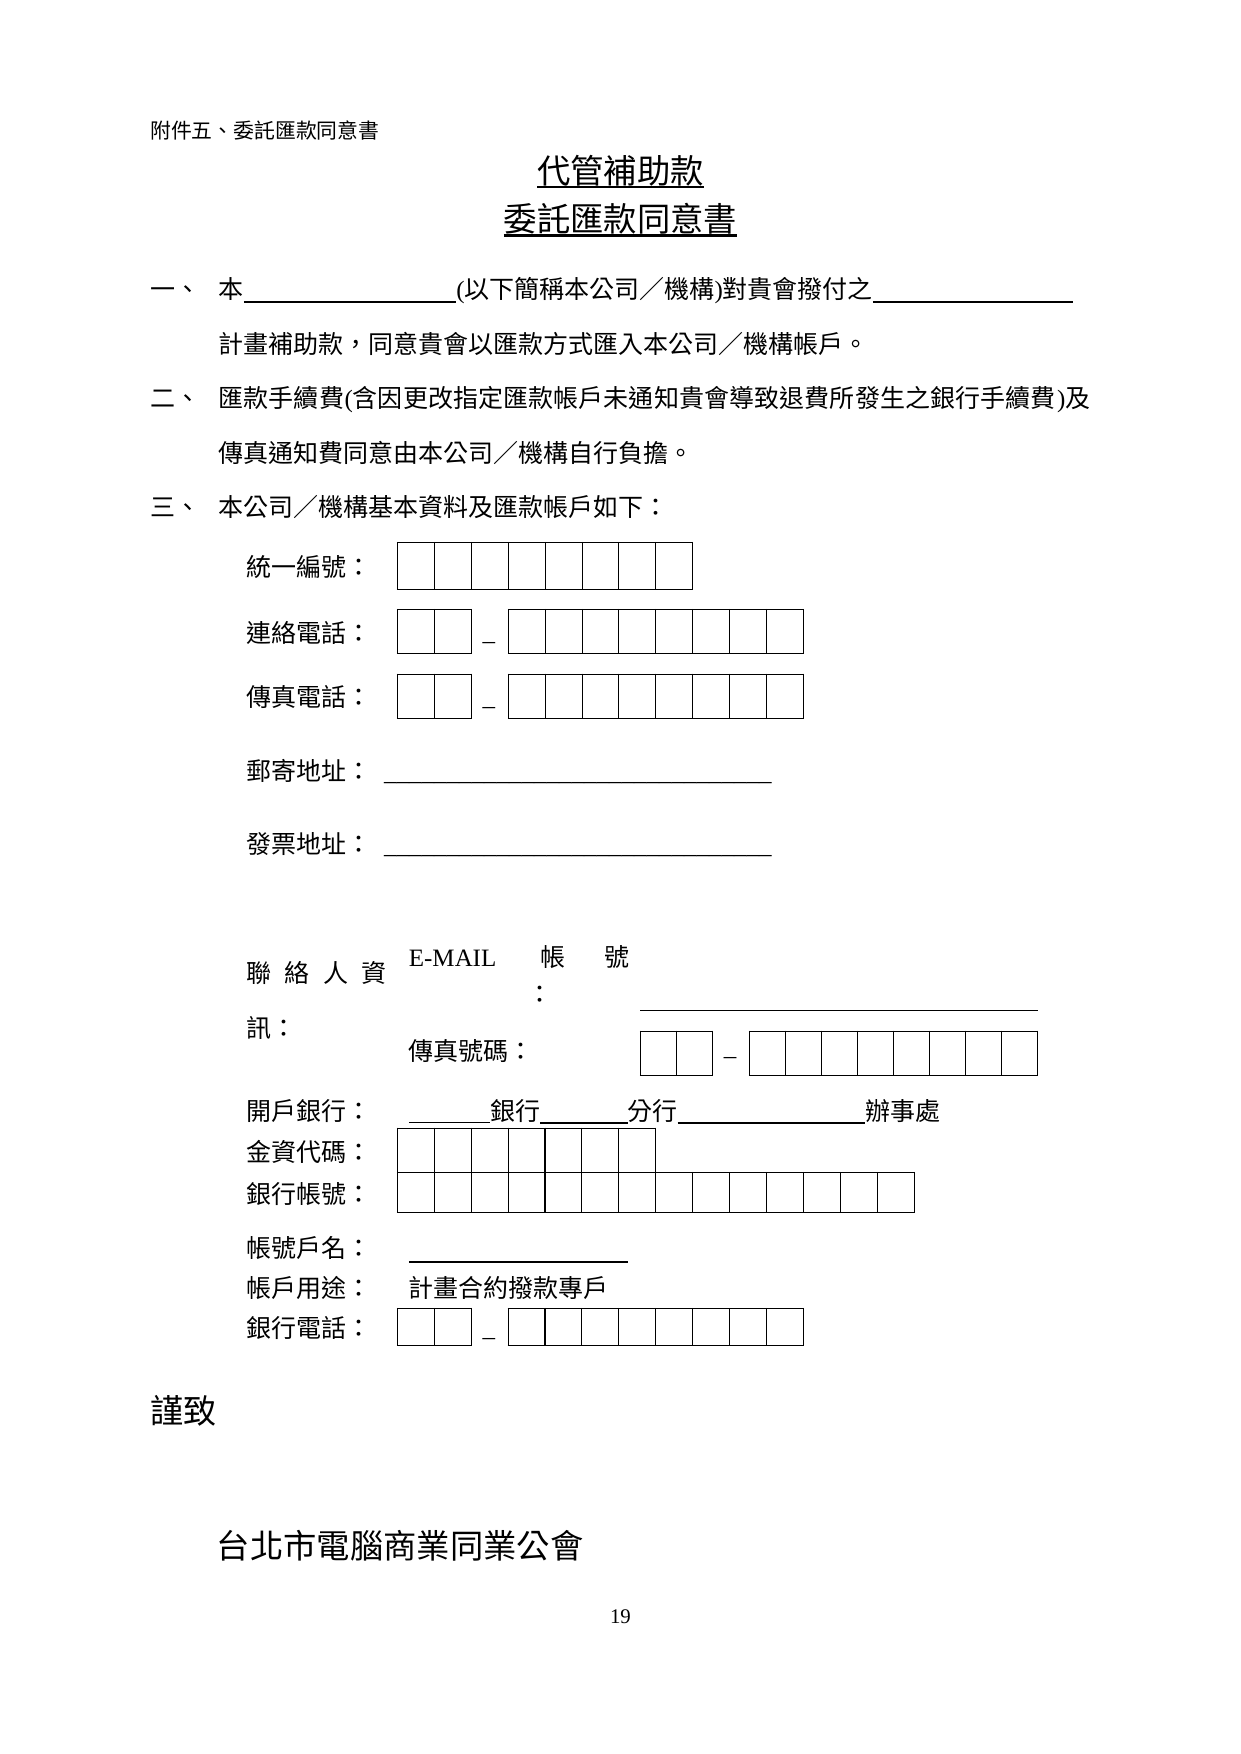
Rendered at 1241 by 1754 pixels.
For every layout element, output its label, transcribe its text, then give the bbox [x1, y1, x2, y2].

table_cell 傳真號碼： [398, 1031, 640, 1074]
table_header [583, 610, 618, 653]
table_cell [915, 1172, 929, 1212]
table_cell [472, 1173, 508, 1212]
table_cell [656, 1173, 692, 1212]
table_cell [894, 1308, 914, 1345]
table_header 發票地址： _______________________________ [235, 821, 804, 865]
table_cell [730, 1128, 749, 1172]
table_cell [878, 1173, 914, 1212]
table_header 傳真電話： [235, 674, 397, 718]
text 謹致 [150, 1384, 1090, 1519]
table_cell [804, 1128, 821, 1172]
table_header 聯絡人資訊： [235, 938, 397, 1074]
table_cell [749, 1128, 767, 1172]
table_header [472, 543, 508, 589]
table_cell [821, 1128, 841, 1172]
table_cell [804, 1308, 821, 1345]
table_cell [841, 1308, 857, 1345]
table_cell [878, 1308, 893, 1345]
table_header [693, 675, 729, 718]
table_cell [1033, 1265, 1038, 1308]
table_cell _ [472, 1308, 508, 1345]
table_header [398, 543, 434, 589]
table_cell [894, 1032, 929, 1074]
table_cell [750, 1032, 785, 1074]
table_cell [730, 1173, 766, 1212]
table_header [656, 675, 692, 718]
table_cell [713, 1011, 749, 1031]
table_cell [546, 1129, 581, 1172]
table_cell 開戶銀行： [235, 1075, 397, 1128]
table_cell [930, 1308, 966, 1345]
table_header [656, 610, 692, 653]
table_cell [640, 1011, 676, 1031]
table_cell [398, 1212, 1032, 1265]
table_header [435, 610, 471, 653]
text 二、 匯款手續費(含因更改指定匯款帳戶未通知貴會導致退費所發生之銀行手續費)及傳真通知費同意由本公司／機構自行負擔。 [150, 379, 1090, 469]
table_header [619, 543, 655, 589]
table_cell [676, 1011, 712, 1031]
table_cell [693, 1173, 729, 1212]
table_cell [677, 1032, 712, 1074]
table_cell [878, 1128, 893, 1172]
table_header 統一編號： [235, 542, 397, 589]
table_cell [582, 1129, 618, 1172]
table_cell [398, 1010, 427, 1031]
table_cell [546, 1173, 581, 1212]
table_header _ [472, 674, 508, 718]
table_header [509, 543, 545, 589]
table_cell [930, 1032, 965, 1074]
table_cell 帳戶用途： [235, 1265, 397, 1308]
table_cell [656, 1128, 676, 1172]
table_cell [858, 1308, 877, 1345]
table_cell [435, 1129, 471, 1172]
table_cell [398, 1173, 434, 1212]
table_cell [930, 1172, 966, 1212]
text 一、 本 (以下簡稱本公司／機構)對貴會撥付之 計畫補助款，同意貴會以匯款方式匯入本公司／機構帳戶。 [150, 270, 1090, 361]
table_cell [1002, 1128, 1032, 1172]
text 委託匯款同意書 [150, 193, 1090, 241]
table_cell [713, 1128, 730, 1172]
table_cell [619, 1129, 655, 1172]
text 台北市電腦商業同業公會 [150, 1519, 1090, 1568]
table_cell [767, 1309, 803, 1345]
table_cell [822, 1032, 857, 1074]
table_header [767, 610, 803, 653]
table_cell [767, 1173, 803, 1212]
table_cell [1002, 1308, 1032, 1345]
table_header [546, 675, 582, 718]
table_cell [435, 1309, 471, 1345]
table_cell [693, 1128, 712, 1172]
table_cell [546, 1309, 581, 1345]
table_cell 計畫合約撥款專戶 [398, 1265, 1032, 1308]
table_header [435, 675, 471, 718]
table_cell _ [713, 1031, 749, 1074]
table_cell [509, 1173, 544, 1212]
table_cell [966, 1308, 1002, 1345]
table_cell [582, 1309, 618, 1345]
text 附件五、委託匯款同意書 [150, 114, 1090, 145]
table_cell [785, 1128, 804, 1172]
table_cell [841, 1128, 857, 1172]
table_cell [619, 1173, 655, 1212]
table_cell 銀行 分行 辦事處 [398, 1075, 1032, 1128]
table_header [509, 610, 545, 653]
table_cell [656, 1309, 692, 1345]
table_header [730, 610, 766, 653]
table_header [619, 610, 655, 653]
table_cell [930, 1011, 966, 1031]
table_header [398, 675, 434, 718]
table_cell [785, 1011, 821, 1031]
table_header [583, 675, 618, 718]
table_header [730, 675, 766, 718]
table_cell [1033, 1128, 1038, 1172]
table_header [640, 938, 1038, 1010]
table_cell [676, 1128, 693, 1172]
table_cell [930, 1128, 966, 1172]
table_cell [858, 1128, 877, 1172]
table_cell [398, 1309, 434, 1345]
table_header _ [472, 609, 508, 653]
table_cell [235, 865, 804, 909]
table_cell [582, 1173, 618, 1212]
table_cell [1002, 1011, 1038, 1031]
table_cell [509, 1129, 544, 1172]
table_cell [914, 1308, 929, 1345]
table_cell [1033, 1076, 1038, 1128]
table_cell [398, 1129, 434, 1172]
table_header [398, 610, 434, 653]
table_cell [619, 1309, 655, 1345]
table_cell 帳號戶名： [235, 1212, 397, 1265]
table_cell [1033, 1172, 1038, 1212]
table_header [435, 543, 471, 589]
table_header [546, 610, 582, 653]
table_cell [730, 1309, 766, 1345]
table_cell [914, 1128, 929, 1172]
table_cell [858, 1011, 893, 1031]
table_header [693, 610, 729, 653]
table_cell [1033, 1308, 1038, 1345]
table_header [619, 675, 655, 718]
table_header 連絡電話： [235, 609, 397, 653]
table_cell [894, 1011, 929, 1031]
table_cell [472, 1129, 508, 1172]
table_cell [1002, 1172, 1032, 1212]
table_cell [786, 1032, 821, 1074]
table_cell [804, 1173, 840, 1212]
table_header [583, 543, 618, 589]
table_cell 銀行電話： [235, 1308, 397, 1345]
table_header [767, 675, 803, 718]
table_cell 金資代碼： [235, 1128, 397, 1172]
table_cell [641, 1032, 676, 1074]
text 三、 本公司／機構基本資料及匯款帳戶如下： [150, 487, 1090, 524]
table_cell [435, 1173, 471, 1212]
table_cell [821, 1011, 857, 1031]
table_cell [509, 1309, 544, 1345]
table_cell [1002, 1032, 1037, 1074]
table_header [509, 675, 545, 718]
table_cell [966, 1128, 1002, 1172]
table_cell [966, 1032, 1001, 1074]
table_header E-MAIL帳號 ： [398, 938, 640, 1010]
table_header [656, 543, 692, 589]
table_cell [894, 1128, 914, 1172]
table_cell [427, 1010, 640, 1031]
table_cell [749, 1011, 785, 1031]
text 代管補助款 [150, 145, 1090, 193]
table_cell [693, 1309, 729, 1345]
table_cell 銀行帳號： [235, 1172, 397, 1212]
table_cell [767, 1128, 785, 1172]
table_header [546, 543, 582, 589]
table_cell [841, 1173, 877, 1212]
table_cell [821, 1308, 841, 1345]
table_header 郵寄地址： _______________________________ [235, 748, 804, 792]
table_cell [966, 1172, 1002, 1212]
table_cell [858, 1032, 893, 1074]
table_cell [1033, 1212, 1038, 1265]
table_cell [966, 1011, 1002, 1031]
